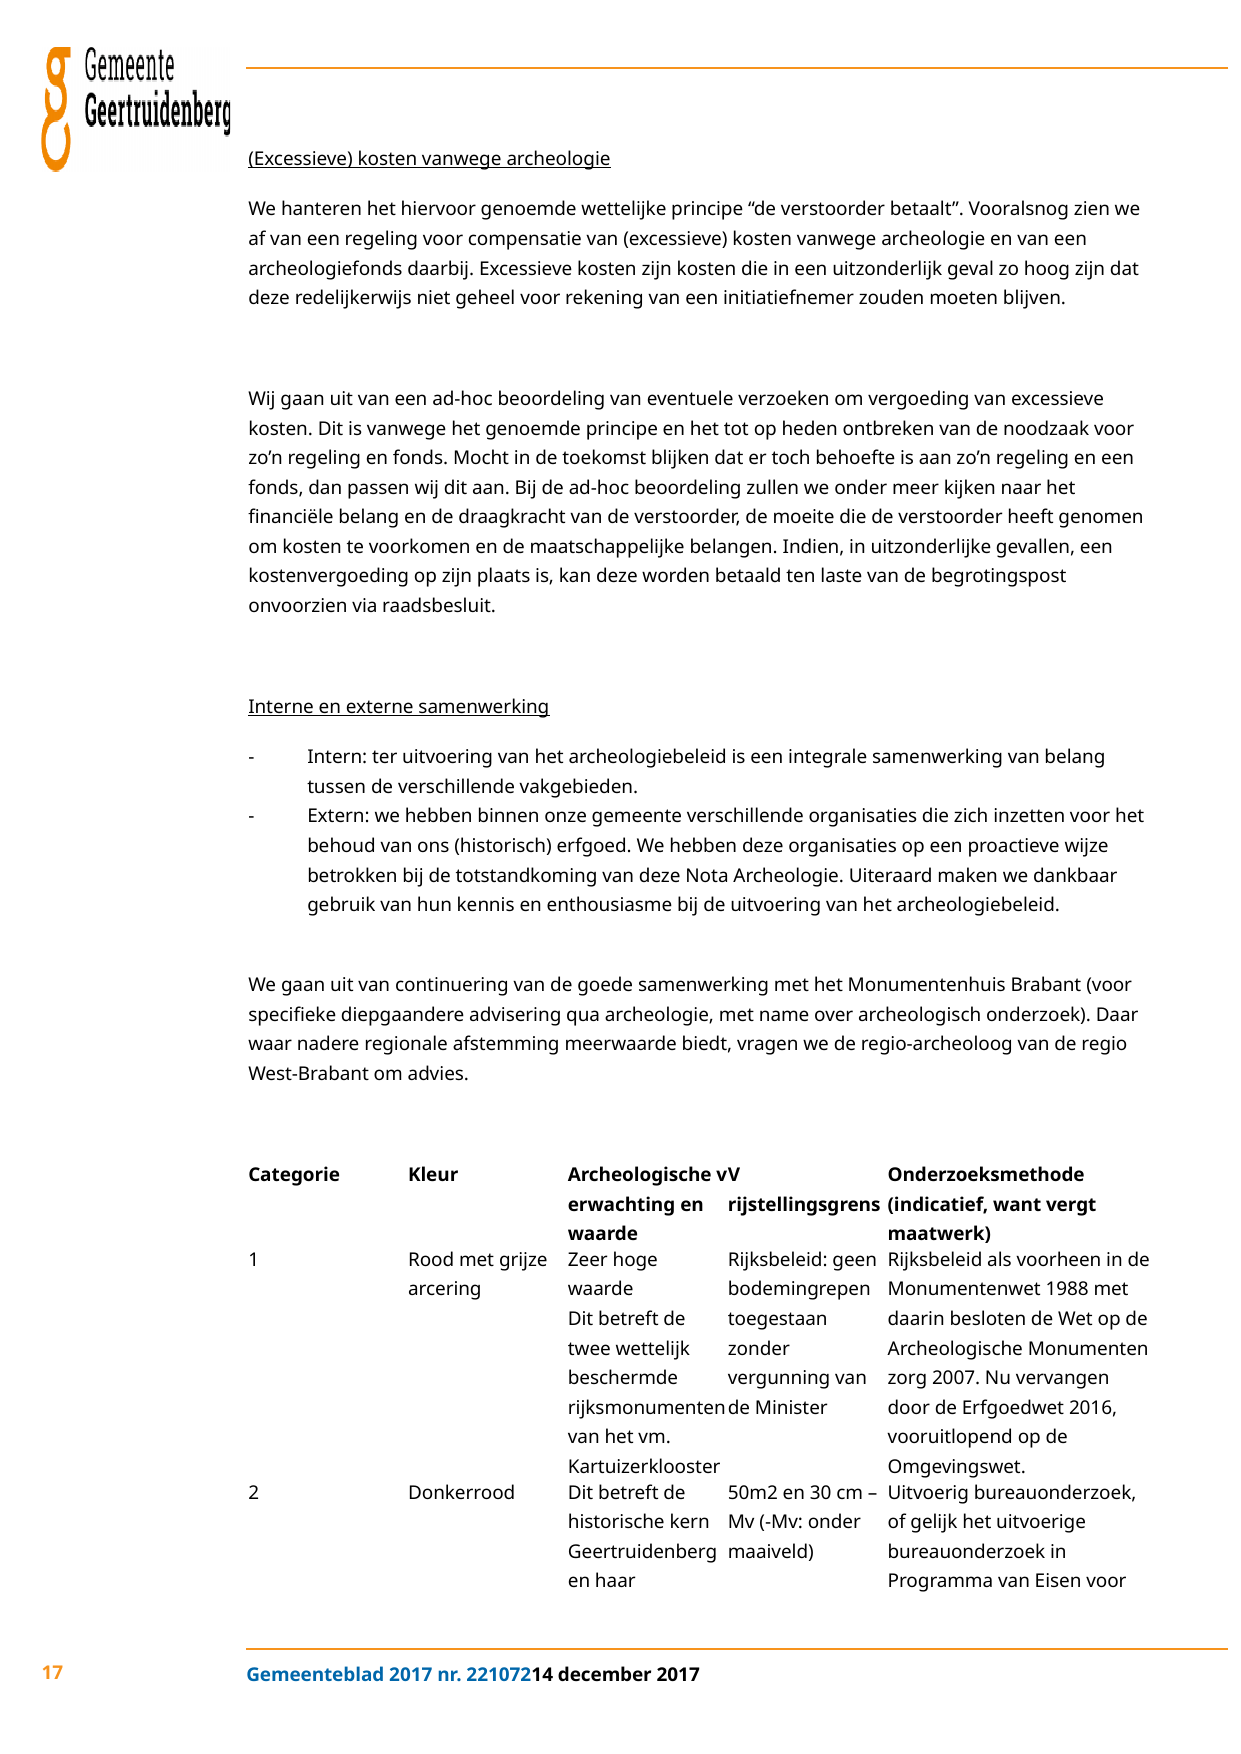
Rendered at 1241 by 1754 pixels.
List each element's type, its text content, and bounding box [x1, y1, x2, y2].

table_header Kleur [408, 1161, 568, 1246]
table_cell Zeer hoge waarde Dit betreft de twee wettelijk beschermde rijksmonumenten van het vm. Kartuizerklooster [568, 1246, 728, 1479]
table_cell 2 [248, 1479, 408, 1593]
table_header V rijstellingsgrens [728, 1161, 887, 1246]
table_cell Uitvoerig bureauonderzoek, of gelijk het uitvoerige bureauonderzoek in Programma van Eisen voor [888, 1479, 1152, 1593]
text Interne en externe samenwerking [248, 693, 1152, 719]
list Extern: we hebben binnen onze gemeente verschillende organisaties die zich inzetten voor het behoud van ons (historisch) erfgoed. We hebben deze organisaties op een proactieve wijze betrokken bij de totstandkoming van deze Nota Archeologie. Uiteraard maken we dankbaar gebruik van hun kennis en enthousiasme bij de uitvoering van het archeologiebeleid. [248, 803, 1152, 917]
table_header Categorie [248, 1161, 408, 1246]
text We hanteren het hiervoor genoemde wettelijke principe “de verstoorder betaalt”. Vooralsnog zien we af van een regeling voor compensatie van (excessieve) kosten vanwege archeologie en van een archeologiefonds daarbij. Excessieve kosten zijn kosten die in een uitzonderlijk geval zo hoog zijn dat deze redelijkerwijs niet geheel voor rekening van een initiatiefnemer zouden moeten blijven. [248, 196, 1152, 310]
table_cell Rood met grijze arcering [408, 1246, 568, 1479]
text Wij gaan uit van een ad-hoc beoordeling van eventuele verzoeken om vergoeding van excessieve kosten. Dit is vanwege het genoemde principe en het tot op heden ontbreken van de noodzaak voor zo’n regeling en fonds. Mocht in de toekomst blijken dat er toch behoefte is aan zo’n regeling en een fonds, dan passen wij dit aan. Bij de ad-hoc beoordeling zullen we onder meer kijken naar het financiële belang en de draagkracht van de verstoorder, de moeite die de verstoorder heeft genomen om kosten te voorkomen en de maatschappelijke belangen. Indien, in uitzonderlijke gevallen, een kostenvergoeding op zijn plaats is, kan deze worden betaald ten laste van de begrotingspost onvoorzien via raadsbesluit. [248, 385, 1152, 618]
table_cell Rijksbeleid als voorheen in de Monumentenwet 1988 met daarin besloten de Wet op de Archeologische Monumenten zorg 2007. Nu vervangen door de Erfgoedwet 2016, vooruitlopend op de Omgevingswet. [888, 1246, 1152, 1479]
picture [41, 47, 231, 172]
table_header Archeologische v erwachting en waarde [568, 1161, 728, 1246]
table_cell 50m2 en 30 cm –Mv (-Mv: onder maaiveld) [728, 1479, 887, 1593]
text (Excessieve) kosten vanwege archeologie [248, 145, 1152, 171]
table_cell Donkerrood [408, 1479, 568, 1593]
table_cell Rijksbeleid: geen bodemingrepen toegestaan zonder vergunning van de Minister [728, 1246, 887, 1479]
list Intern: ter uitvoering van het archeologiebeleid is een integrale samenwerking van belang tussen de verschillende vakgebieden. [248, 743, 1152, 799]
table_cell 1 [248, 1246, 408, 1479]
text We gaan uit van continuering van de goede samenwerking met het Monumentenhuis Brabant (voor specifieke diepgaandere advisering qua archeologie, met name over archeologisch onderzoek). Daar waar nadere regionale afstemming meerwaarde biedt, vragen we de regio-archeoloog van de regio West-Brabant om advies. [248, 971, 1152, 1086]
table_cell Zeer hoge verwachtingswaarde Dit betreft de historische kern Geertruidenberg en haar vestingwerken [568, 1479, 728, 1593]
table_header Onderzoeksmethode (indicatief, want vergt maatwerk) [888, 1161, 1152, 1246]
